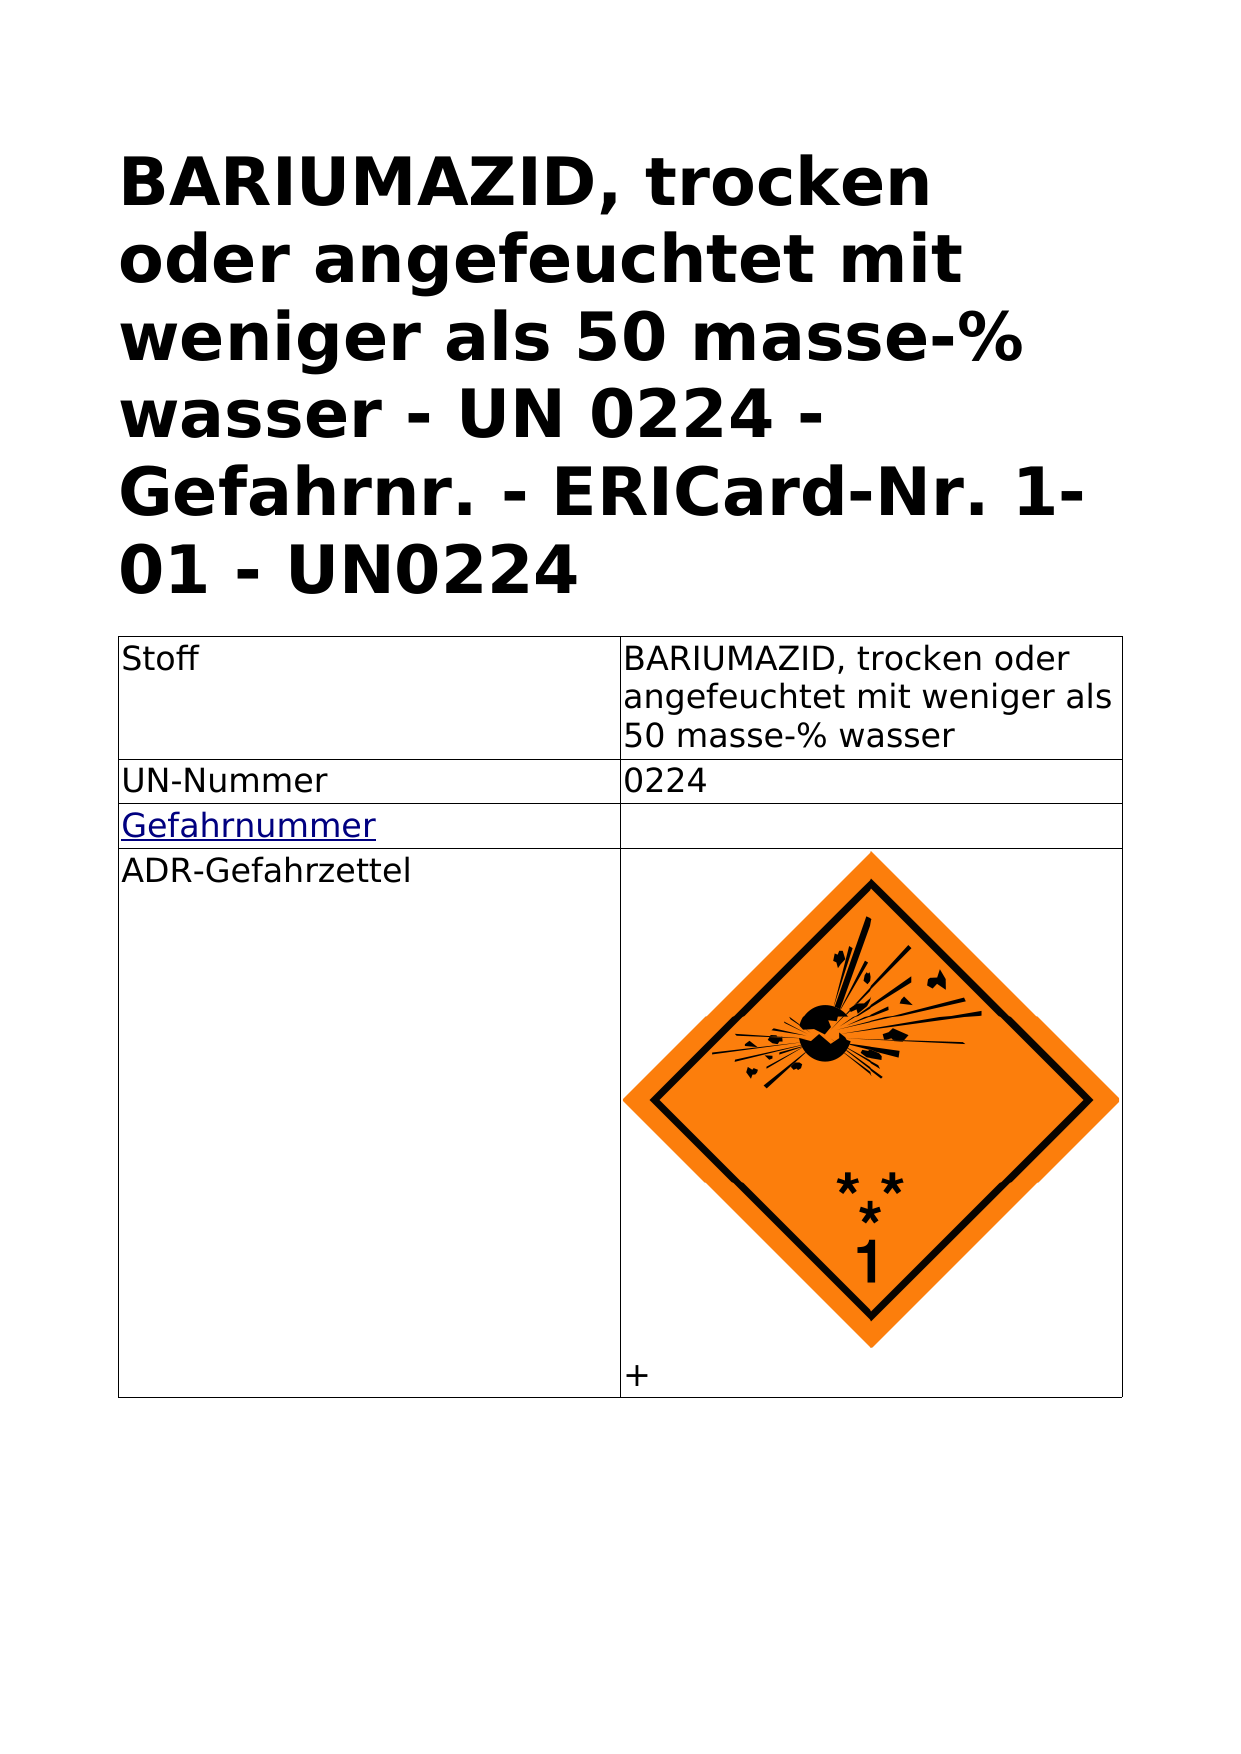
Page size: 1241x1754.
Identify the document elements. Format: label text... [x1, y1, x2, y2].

table_cell + [621, 849, 1122, 1397]
picture [622, 851, 1120, 1348]
table_cell Gefahrnummer [119, 804, 620, 848]
table_header Stoff [119, 637, 620, 758]
subtitle BARIUMAZID, trocken oder angefeuchtet mit weniger als 50 masse-% wasser - UN 0224 - Gefahrnr. - ERICard-Nr. 1-01 - UN0224 [118, 143, 1122, 609]
table_cell [621, 804, 1122, 848]
table_header BARIUMAZID, trocken oder angefeuchtet mit weniger als 50 masse-% wasser [621, 637, 1122, 758]
table_cell ADR-Gefahrzettel [119, 849, 620, 1397]
table_cell 0224 [621, 760, 1122, 803]
table_cell UN-Nummer [119, 760, 620, 803]
